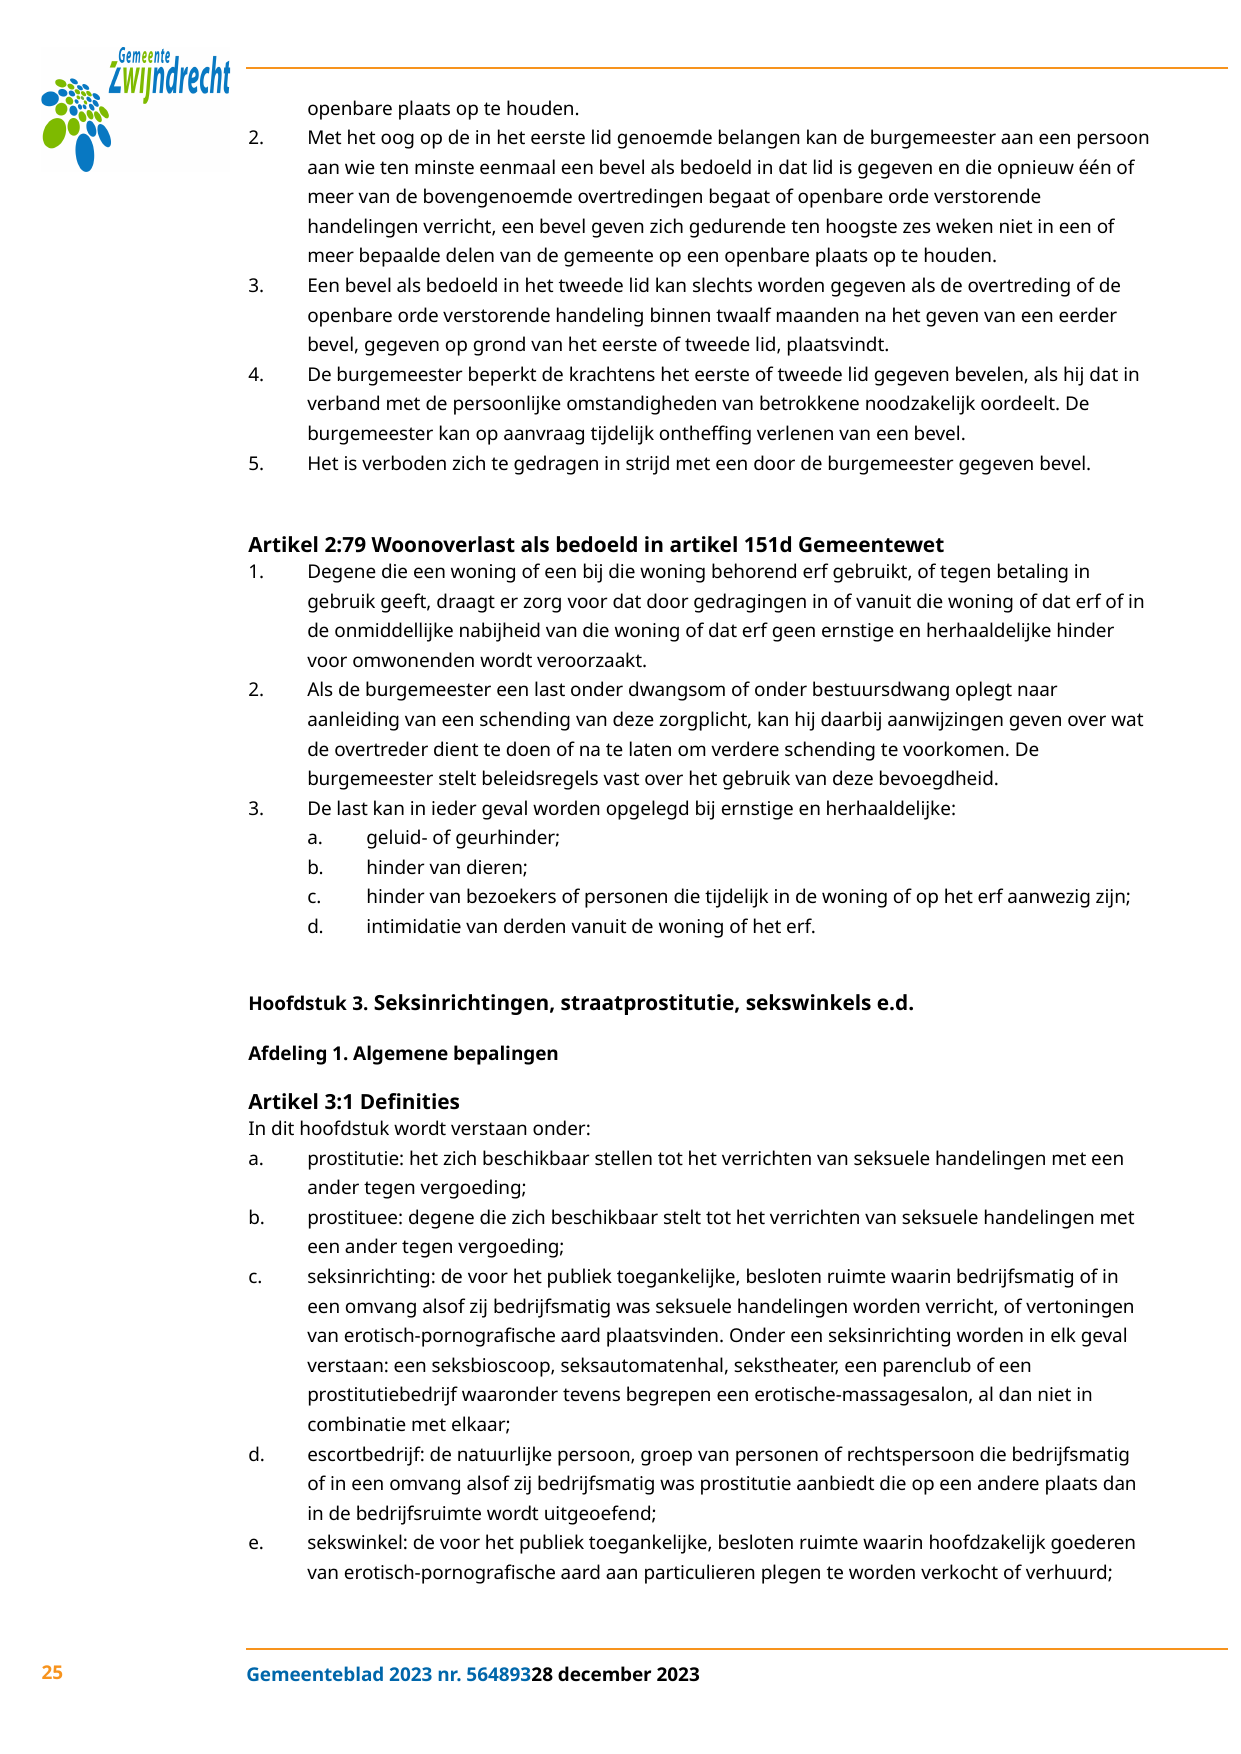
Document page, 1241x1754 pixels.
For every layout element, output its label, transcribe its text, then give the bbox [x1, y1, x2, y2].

list seksinrichting: de voor het publiek toegankelijke, besloten ruimte waarin bedrijfsmatig of in een omvang alsof zij bedrijfsmatig was seksuele handelingen worden verricht, of vertoningen van erotisch-pornografische aard plaatsvinden. Onder een seksinrichting worden in elk geval verstaan: een seksbioscoop, seksautomatenhal, sekstheater, een parenclub of een prostitutiebedrijf waaronder tevens begrepen een erotische-massagesalon, al dan niet in combinatie met elkaar; [248, 1263, 1152, 1437]
text In dit hoofdstuk wordt verstaan onder: [248, 1115, 1152, 1141]
text Hoofdstuk 3. Seksinrichtingen, straatprostitutie, sekswinkels e.d. [248, 988, 1152, 1017]
list sekswinkel: de voor het publiek toegankelijke, besloten ruimte waarin hoofdzakelijk goederen van erotisch-pornografische aard aan particulieren plegen te worden verkocht of verhuurd; [248, 1529, 1152, 1585]
list Met het oog op de in het eerste lid genoemde belangen kan de burgemeester aan een persoon aan wie ten minste eenmaal een bevel als bedoeld in dat lid is gegeven en die opnieuw één of meer van de bovengenoemde overtredingen begaat of openbare orde verstorende handelingen verricht, een bevel geven zich gedurende ten hoogste zes weken niet in een of meer bepaalde delen van de gemeente op een openbare plaats op te houden. [248, 124, 1152, 268]
list Als de burgemeester een last onder dwangsom of onder bestuursdwang oplegt naar aanleiding van een schending van deze zorgplicht, kan hij daarbij aanwijzingen geven over wat de overtreder dient te doen of na te laten om verdere schending te voorkomen. De burgemeester stelt beleidsregels vast over het gebruik van deze bevoegdheid. [248, 677, 1152, 791]
list Degene die een woning of een bij die woning behorend erf gebruikt, of tegen betaling in gebruik geeft, draagt er zorg voor dat door gedragingen in of vanuit die woning of dat erf of in de onmiddellijke nabijheid van die woning of dat erf geen ernstige en herhaaldelijke hinder voor omwonenden wordt veroorzaakt. [248, 558, 1152, 673]
list hinder van dieren; [307, 854, 1152, 880]
list Het is verboden zich te gedragen in strijd met een door de burgemeester gegeven bevel. [248, 450, 1152, 476]
list hinder van bezoekers of personen die tijdelijk in de woning of op het erf aanwezig zijn; [307, 884, 1152, 909]
picture [41, 47, 231, 172]
text Artikel 3:1 Definities [248, 1087, 1152, 1115]
list prostitutie: het zich beschikbaar stellen tot het verrichten van seksuele handelingen met een ander tegen vergoeding; [248, 1145, 1152, 1200]
list De last kan in ieder geval worden opgelegd bij ernstige en herhaaldelijke: [248, 795, 1152, 821]
list openbare plaats op te houden. [248, 95, 1152, 121]
list intimidatie van derden vanuit de woning of het erf. [307, 913, 1152, 939]
text Artikel 2:79 Woonoverlast als bedoeld in artikel 151d Gemeentewet [248, 530, 1152, 558]
list De burgemeester beperkt de krachtens het eerste of tweede lid gegeven bevelen, als hij dat in verband met de persoonlijke omstandigheden van betrokkene noodzakelijk oordeelt. De burgemeester kan op aanvraag tijdelijk ontheffing verlenen van een bevel. [248, 361, 1152, 446]
list prostituee: degene die zich beschikbaar stelt tot het verrichten van seksuele handelingen met een ander tegen vergoeding; [248, 1204, 1152, 1259]
list geluid- of geurhinder; [307, 824, 1152, 850]
list Een bevel als bedoeld in het tweede lid kan slechts worden gegeven als de overtreding of de openbare orde verstorende handeling binnen twaalf maanden na het geven van een eerder bevel, gegeven op grond van het eerste of tweede lid, plaatsvindt. [248, 272, 1152, 357]
list escortbedrijf: de natuurlijke persoon, groep van personen of rechtspersoon die bedrijfsmatig of in een omvang alsof zij bedrijfsmatig was prostitutie aanbiedt die op een andere plaats dan in de bedrijfsruimte wordt uitgeoefend; [248, 1441, 1152, 1526]
text Afdeling 1. Algemene bepalingen [248, 1038, 1152, 1066]
